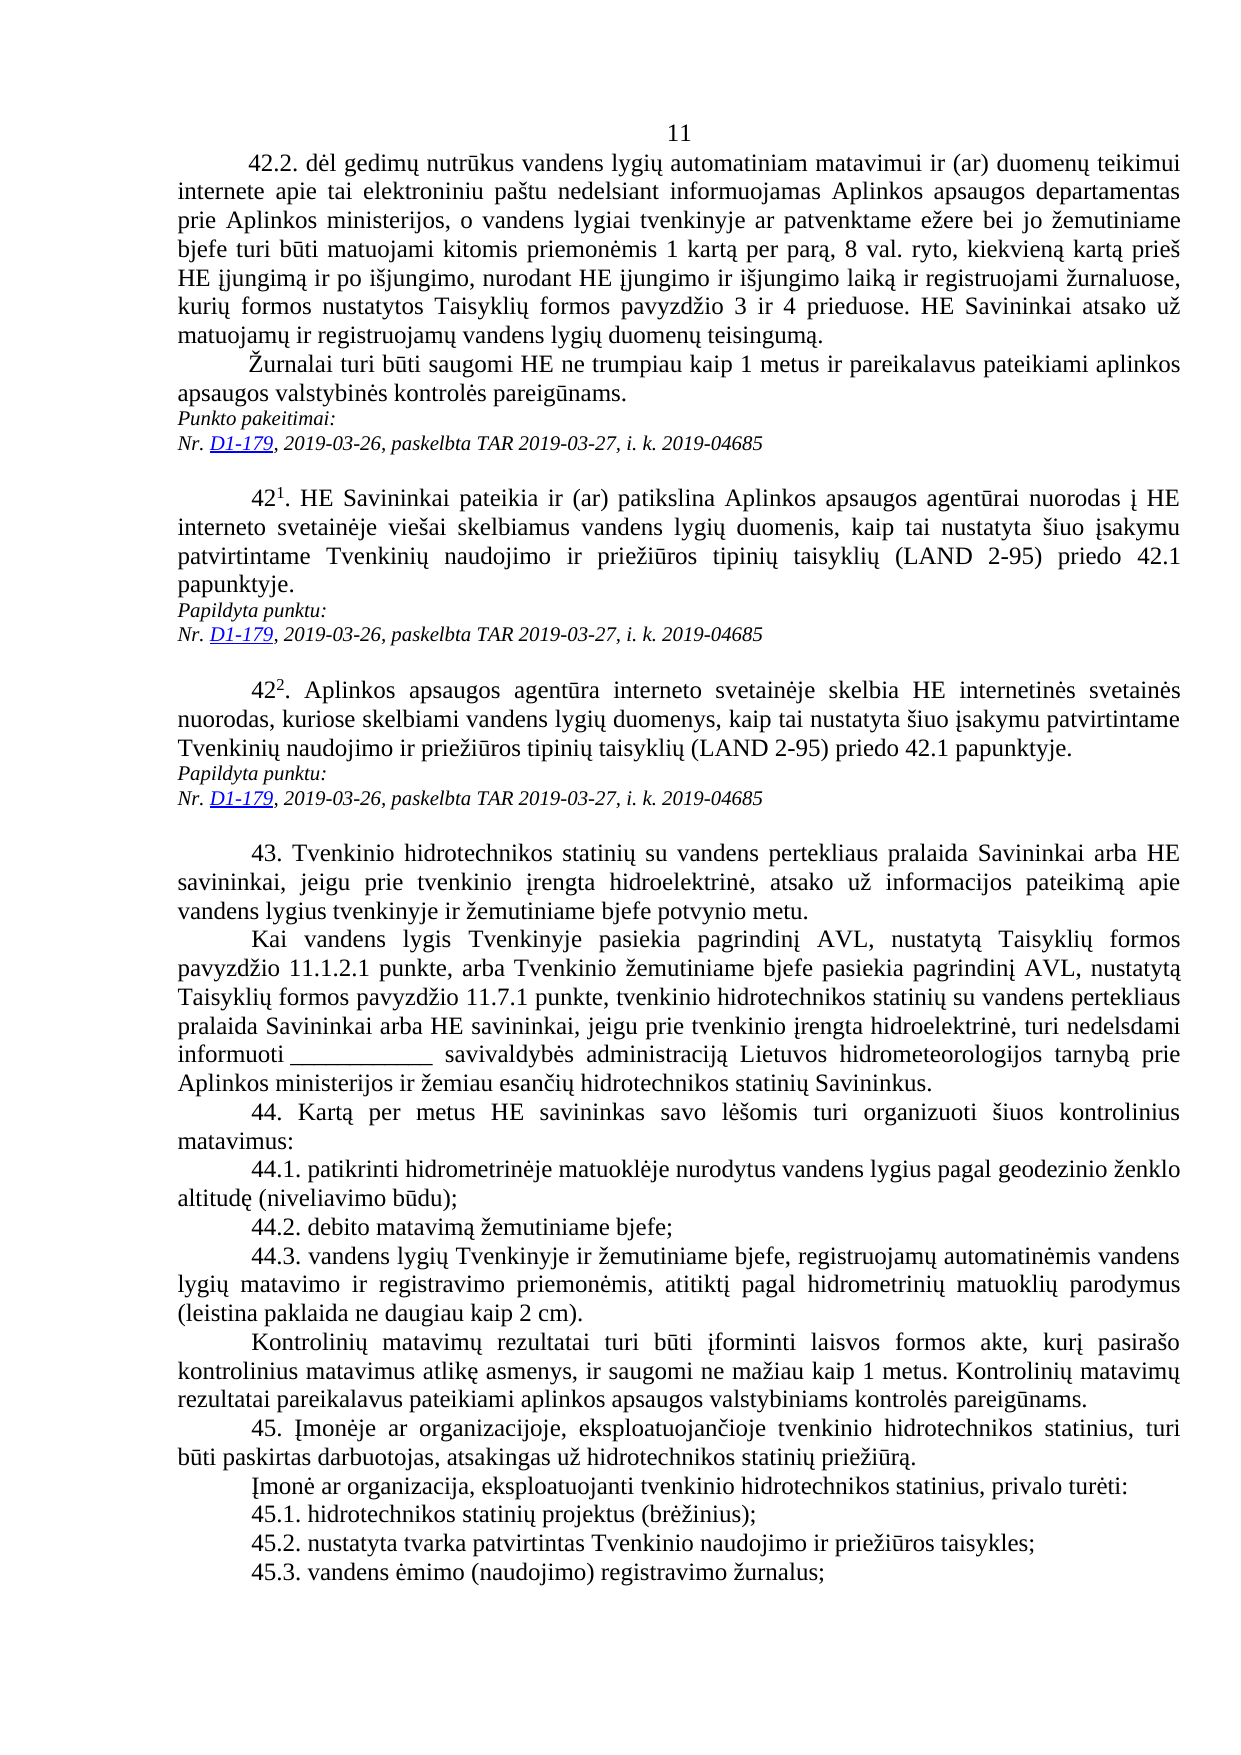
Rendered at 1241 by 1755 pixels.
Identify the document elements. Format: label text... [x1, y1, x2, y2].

text 45. Įmonėje ar organizacijoje, eksploatuojančioje tvenkinio hidrotechnikos statinius, turi būti paskirtas darbuotojas, atsakingas už hidrotechnikos statinių priežiūrą. [177, 1413, 1181, 1471]
text 44.2. debito matavimą žemutiniame bjefe; [177, 1212, 1181, 1241]
text Kai vandens lygis Tvenkinyje pasiekia pagrindinį AVL, nustatytą Taisyklių formos pavyzdžio 11.1.2.1 punkte, arba Tvenkinio žemutiniame bjefe pasiekia pagrindinį AVL, nustatytą Taisyklių formos pavyzdžio 11.7.1 punkte, tvenkinio hidrotechnikos statinių su vandens pertekliaus pralaida Savininkai arba HE savininkai, jeigu prie tvenkinio įrengta hidroelektrinė, turi nedelsdami informuoti savivaldybės administraciją Lietuvos hidrometeorologijos tarnybą prie Aplinkos ministerijos ir žemiau esančių hidrotechnikos statinių Savininkus. [177, 924, 1181, 1097]
text Papildyta punktu: [177, 761, 1181, 785]
text 421. HE Savininkai pateikia ir (ar) patikslina Aplinkos apsaugos agentūrai nuorodas į HE interneto svetainėje viešai skelbiamus vandens lygių duomenis, kaip tai nustatyta šiuo įsakymu patvirtintame Tvenkinių naudojimo ir priežiūros tipinių taisyklių (LAND 2-95) priedo 42.1 papunktyje. [177, 483, 1181, 598]
text 44. Kartą per metus HE savininkas savo lėšomis turi organizuoti šiuos kontrolinius matavimus: [177, 1097, 1181, 1154]
text 422. Aplinkos apsaugos agentūra interneto svetainėje skelbia HE internetinės svetainės nuorodas, kuriose skelbiami vandens lygių duomenys, kaip tai nustatyta šiuo įsakymu patvirtintame Tvenkinių naudojimo ir priežiūros tipinių taisyklių (LAND 2-95) priedo 42.1 papunktyje. [177, 675, 1181, 761]
text 43. Tvenkinio hidrotechnikos statinių su vandens pertekliaus pralaida Savininkai arba HE savininkai, jeigu prie tvenkinio įrengta hidroelektrinė, atsako už informacijos pateikimą apie vandens lygius tvenkinyje ir žemutiniame bjefe potvynio metu. [177, 838, 1181, 924]
text 44.1. patikrinti hidrometrinėje matuoklėje nurodytus vandens lygius pagal geodezinio ženklo altitudę (niveliavimo būdu); [177, 1154, 1181, 1212]
text 42.2. dėl gedimų nutrūkus vandens lygių automatiniam matavimui ir (ar) duomenų teikimui internete apie tai elektroniniu paštu nedelsiant informuojamas Aplinkos apsaugos departamentas prie Aplinkos ministerijos, o vandens lygiai tvenkinyje ar patvenktame ežere bei jo žemutiniame bjefe turi būti matuojami kitomis priemonėmis 1 kartą per parą, 8 val. ryto, kiekvieną kartą prieš HE įjungimą ir po išjungimo, nurodant HE įjungimo ir išjungimo laiką ir registruojami žurnaluose, kurių formos nustatytos Taisyklių formos pavyzdžio 3 ir 4 prieduose. HE Savininkai atsako už matuojamų ir registruojamų vandens lygių duomenų teisingumą. [177, 148, 1181, 349]
text Papildyta punktu: [177, 598, 1181, 622]
text 45.2. nustatyta tvarka patvirtintas Tvenkinio naudojimo ir priežiūros taisykles; [177, 1528, 1181, 1557]
text 45.1. hidrotechnikos statinių projektus (brėžinius); [177, 1499, 1181, 1528]
text Žurnalai turi būti saugomi HE ne trumpiau kaip 1 metus ir pareikalavus pateikiami aplinkos apsaugos valstybinės kontrolės pareigūnams. [177, 349, 1181, 406]
text Nr. D1-179, 2019-03-26, paskelbta TAR 2019-03-27, i. k. 2019-04685 [177, 785, 1181, 809]
text Kontrolinių matavimų rezultatai turi būti įforminti laisvos formos akte, kurį pasirašo kontrolinius matavimus atlikę asmenys, ir saugomi ne mažiau kaip 1 metus. Kontrolinių matavimų rezultatai pareikalavus pateikiami aplinkos apsaugos valstybiniams kontrolės pareigūnams. [177, 1327, 1181, 1413]
text Įmonė ar organizacija, eksploatuojanti tvenkinio hidrotechnikos statinius, privalo turėti: [177, 1471, 1181, 1499]
text 45.3. vandens ėmimo (naudojimo) registravimo žurnalus; [177, 1557, 1181, 1586]
text 44.3. vandens lygių Tvenkinyje ir žemutiniame bjefe, registruojamų automatinėmis vandens lygių matavimo ir registravimo priemonėmis, atitiktį pagal hidrometrinių matuoklių parodymus (leistina paklaida ne daugiau kaip 2 cm). [177, 1241, 1181, 1327]
text Nr. D1-179, 2019-03-26, paskelbta TAR 2019-03-27, i. k. 2019-04685 [177, 622, 1181, 646]
text Nr. D1-179, 2019-03-26, paskelbta TAR 2019-03-27, i. k. 2019-04685 [177, 430, 1181, 454]
text Punkto pakeitimai: [177, 406, 1181, 430]
